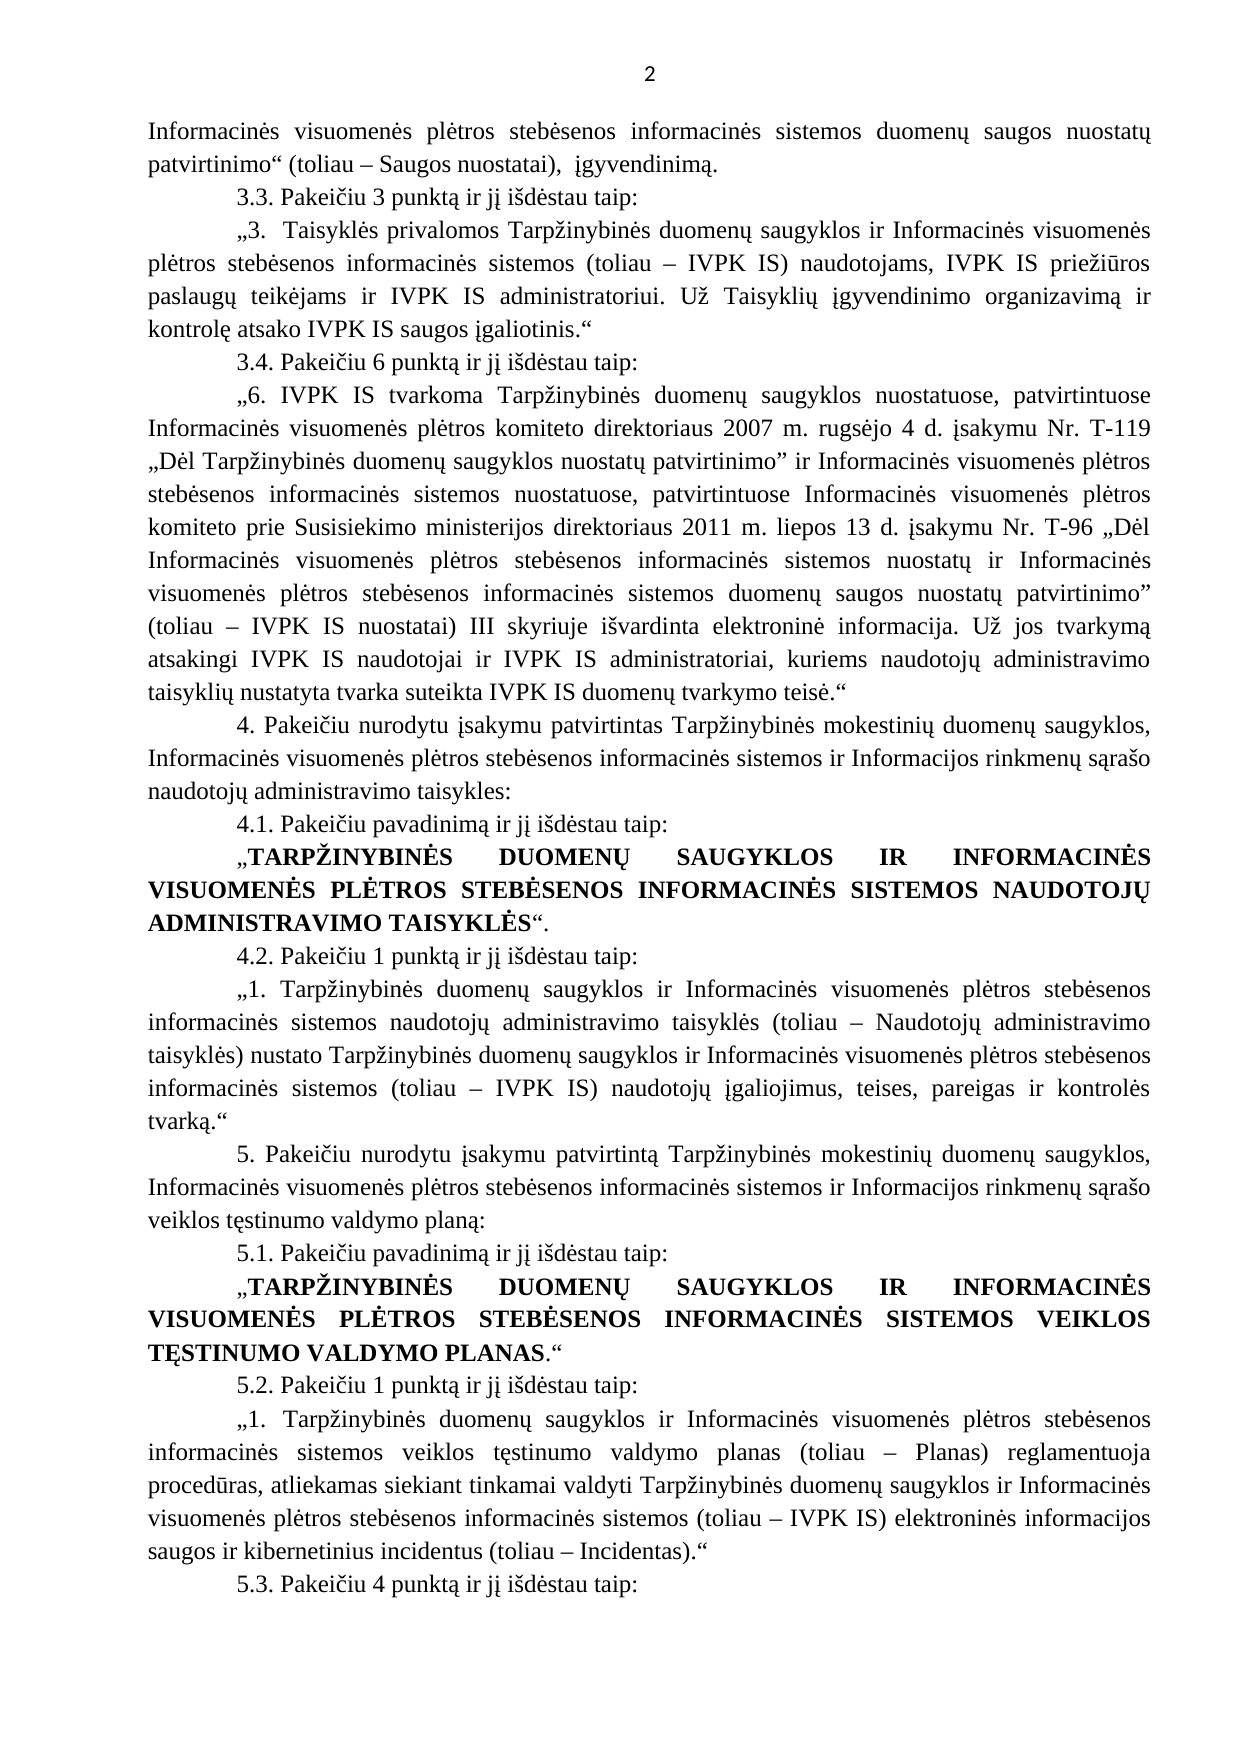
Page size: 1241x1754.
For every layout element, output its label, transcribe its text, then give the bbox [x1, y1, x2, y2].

text 3.3. Pakeičiu 3 punktą ir jį išdėstau taip: [148, 182, 1152, 211]
text „TARPŽINYBINĖS DUOMENŲ SAUGYKLOS IR INFORMACINĖS VISUOMENĖS PLĖTROS STEBĖSENOS INFORMACINĖS SISTEMOS VEIKLOS TĘSTINUMO VALDYMO PLANAS.“ [148, 1272, 1152, 1366]
text 4.2. Pakeičiu 1 punktą ir jį išdėstau taip: [148, 941, 1152, 970]
text 4.1. Pakeičiu pavadinimą ir jį išdėstau taip: [148, 809, 1152, 838]
text 5.2. Pakeičiu 1 punktą ir jį išdėstau taip: [148, 1371, 1152, 1399]
text 3.4. Pakeičiu 6 punktą ir jį išdėstau taip: [148, 347, 1152, 376]
text „TARPŽINYBINĖS DUOMENŲ SAUGYKLOS IR INFORMACINĖS VISUOMENĖS PLĖTROS STEBĖSENOS INFORMACINĖS SISTEMOS NAUDOTOJŲ ADMINISTRAVIMO TAISYKLĖS“. [148, 842, 1152, 937]
text 5. Pakeičiu nurodytu įsakymu patvirtintą Tarpžinybinės mokestinių duomenų saugyklos, Informacinės visuomenės plėtros stebėsenos informacinės sistemos ir Informacijos rinkmenų sąrašo veiklos tęstinumo valdymo planą: [148, 1139, 1152, 1234]
text „6. IVPK IS tvarkoma Tarpžinybinės duomenų saugyklos nuostatuose, patvirtintuose Informacinės visuomenės plėtros komiteto direktoriaus 2007 m. rugsėjo 4 d. įsakymu Nr. T-119 „Dėl Tarpžinybinės duomenų saugyklos nuostatų patvirtinimo” ir Informacinės visuomenės plėtros stebėsenos informacinės sistemos nuostatuose, patvirtintuose Informacinės visuomenės plėtros komiteto prie Susisiekimo ministerijos direktoriaus 2011 m. liepos 13 d. įsakymu Nr. T-96 „Dėl Informacinės visuomenės plėtros stebėsenos informacinės sistemos nuostatų ir Informacinės visuomenės plėtros stebėsenos informacinės sistemos duomenų saugos nuostatų patvirtinimo” (toliau – IVPK IS nuostatai) III skyriuje išvardinta elektroninė informacija. Už jos tvarkymą atsakingi IVPK IS naudotojai ir IVPK IS administratoriai, kuriems naudotojų administravimo taisyklių nustatyta tvarka suteikta IVPK IS duomenų tvarkymo teisė.“ [148, 380, 1152, 706]
text „3. Taisyklės privalomos Tarpžinybinės duomenų saugyklos ir Informacinės visuomenės plėtros stebėsenos informacinės sistemos (toliau – IVPK IS) naudotojams, IVPK IS priežiūros paslaugų teikėjams ir IVPK IS administratoriui. Už Taisyklių įgyvendinimo organizavimą ir kontrolę atsako IVPK IS saugos įgaliotinis.“ [148, 215, 1152, 343]
text 5.3. Pakeičiu 4 punktą ir jį išdėstau taip: [148, 1569, 1152, 1597]
text Informacinės visuomenės plėtros stebėsenos informacinės sistemos duomenų saugos nuostatų patvirtinimo“ (toliau – Saugos nuostatai), įgyvendinimą. [148, 116, 1152, 178]
text 5.1. Pakeičiu pavadinimą ir jį išdėstau taip: [148, 1238, 1152, 1267]
text „1. Tarpžinybinės duomenų saugyklos ir Informacinės visuomenės plėtros stebėsenos informacinės sistemos veiklos tęstinumo valdymo planas (toliau – Planas) reglamentuoja procedūras, atliekamas siekiant tinkamai valdyti Tarpžinybinės duomenų saugyklos ir Informacinės visuomenės plėtros stebėsenos informacinės sistemos (toliau – IVPK IS) elektroninės informacijos saugos ir kibernetinius incidentus (toliau – Incidentas).“ [148, 1404, 1152, 1564]
text 4. Pakeičiu nurodytu įsakymu patvirtintas Tarpžinybinės mokestinių duomenų saugyklos, Informacinės visuomenės plėtros stebėsenos informacinės sistemos ir Informacijos rinkmenų sąrašo naudotojų administravimo taisykles: [148, 710, 1152, 805]
text „1. Tarpžinybinės duomenų saugyklos ir Informacinės visuomenės plėtros stebėsenos informacinės sistemos naudotojų administravimo taisyklės (toliau – Naudotojų administravimo taisyklės) nustato Tarpžinybinės duomenų saugyklos ir Informacinės visuomenės plėtros stebėsenos informacinės sistemos (toliau – IVPK IS) naudotojų įgaliojimus, teises, pareigas ir kontrolės tvarką.“ [148, 974, 1152, 1135]
